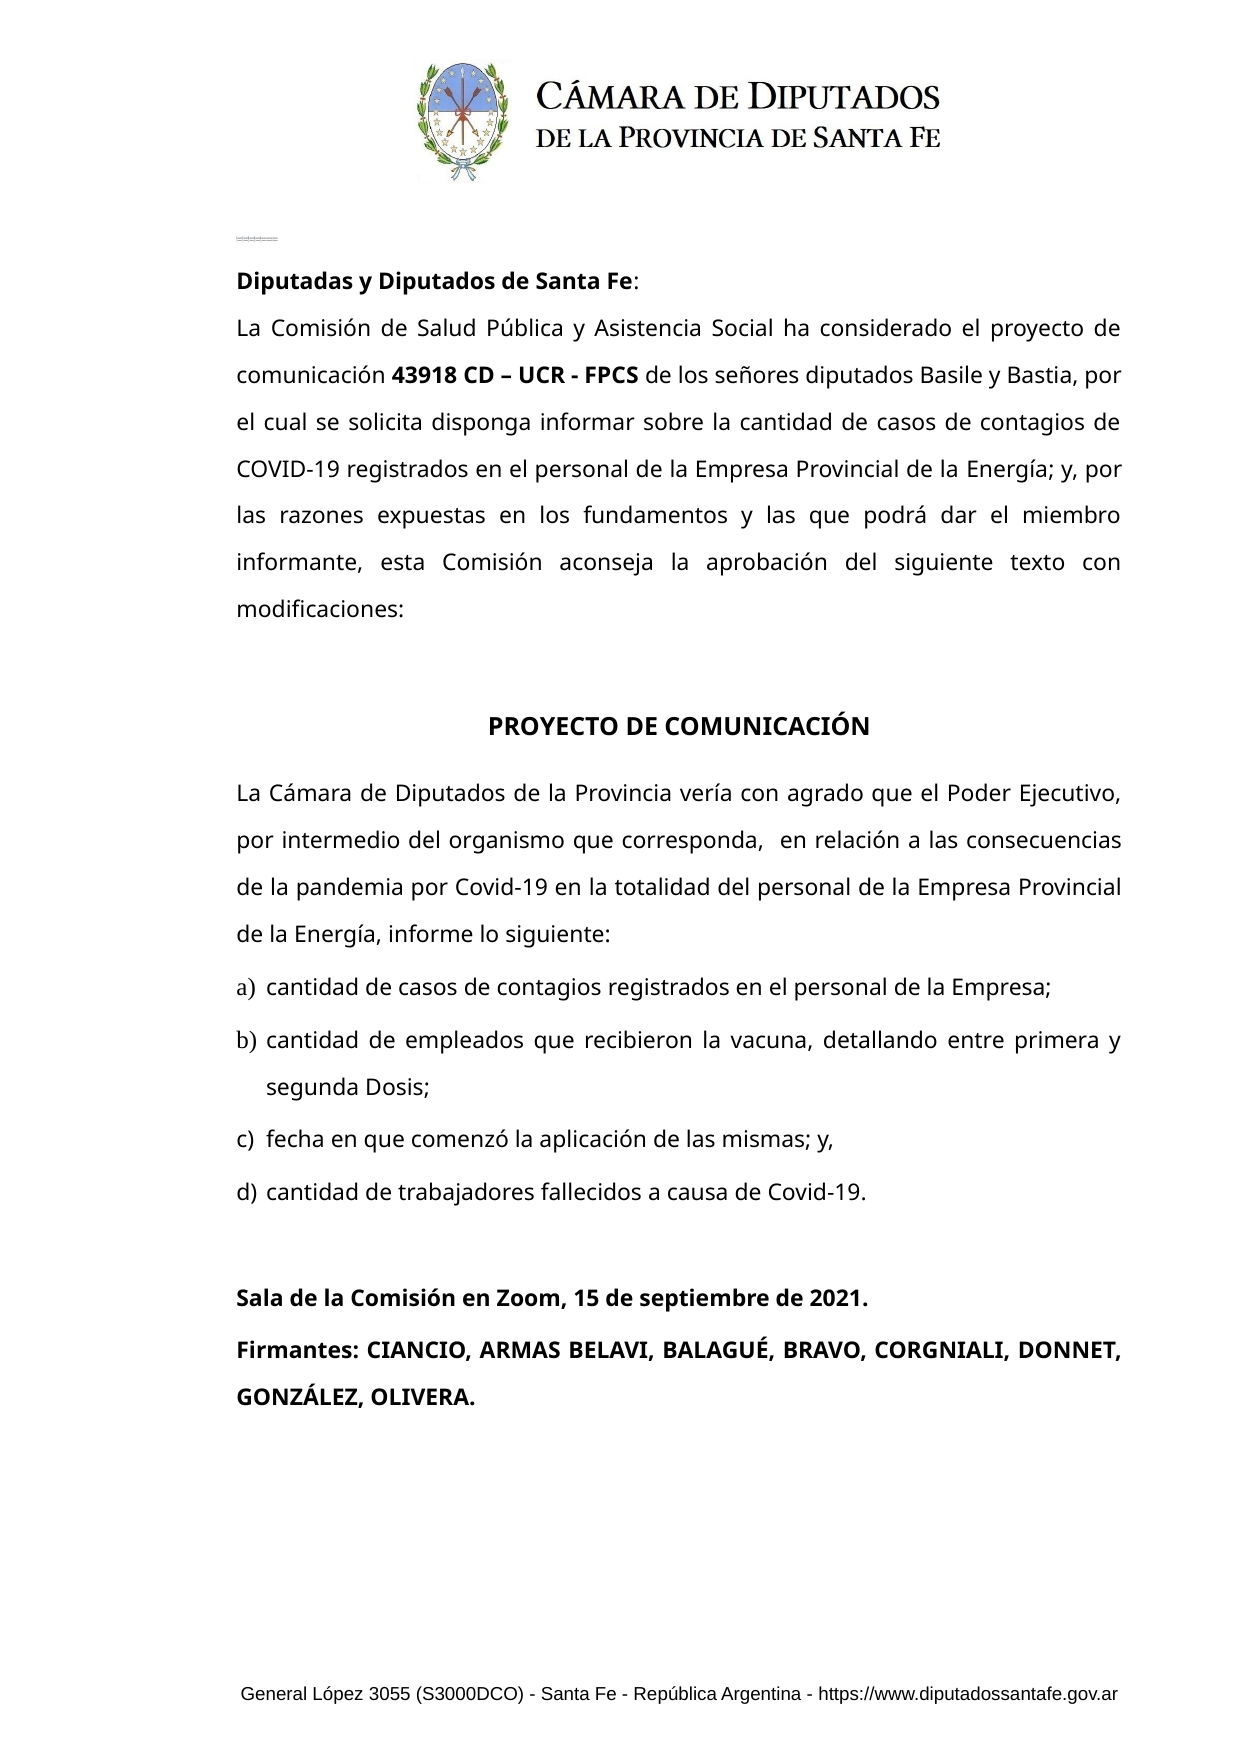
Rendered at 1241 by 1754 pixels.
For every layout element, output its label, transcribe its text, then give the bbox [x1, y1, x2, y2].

picture [413, 59, 945, 183]
text Diputadas y Diputados de Santa Fe: [236, 265, 1122, 296]
text La Comisión de Salud Pública y Asistencia Social ha considerado el proyecto de comunicación 43918 CD – UCR - FPCS de los señores diputados Basile y Bastia, por el cual se solicita disponga informar sobre la cantidad de casos de contagios de COVID-19 registrados en el personal de la Empresa Provincial de la Energía; y, por las razones expuestas en los fundamentos y las que podrá dar el miembro informante, esta Comisión aconseja la aprobación del siguiente texto con modificaciones: [236, 312, 1122, 624]
list cantidad de casos de contagios registrados en el personal de la Empresa; [236, 971, 1122, 1002]
list cantidad de empleados que recibieron la vacuna, detallando entre primera y segunda Dosis; [236, 1023, 1122, 1102]
list cantidad de trabajadores fallecidos a causa de Covid-19. [236, 1176, 1122, 1207]
text La Cámara de Diputados de la Provincia vería con agrado que el Poder Ejecutivo, por intermedio del organismo que corresponda, en relación a las consecuencias de la pandemia por Covid-19 en la totalidad del personal de la Empresa Provincial de la Energía, informe lo siguiente: [236, 777, 1122, 949]
text Sala de la Comisión en Zoom, 15 de septiembre de 2021. [236, 1282, 1122, 1313]
list fecha en que comenzó la aplicación de las mismas; y, [236, 1123, 1122, 1154]
text Firmantes: CIANCIO, ARMAS BELAVI, BALAGUÉ, BRAVO, CORGNIALI, DONNET, GONZÁLEZ, OLIVERA. [236, 1334, 1122, 1413]
picture [236, 236, 278, 243]
text PROYECTO DE COMUNICACIÓN [236, 709, 1122, 743]
